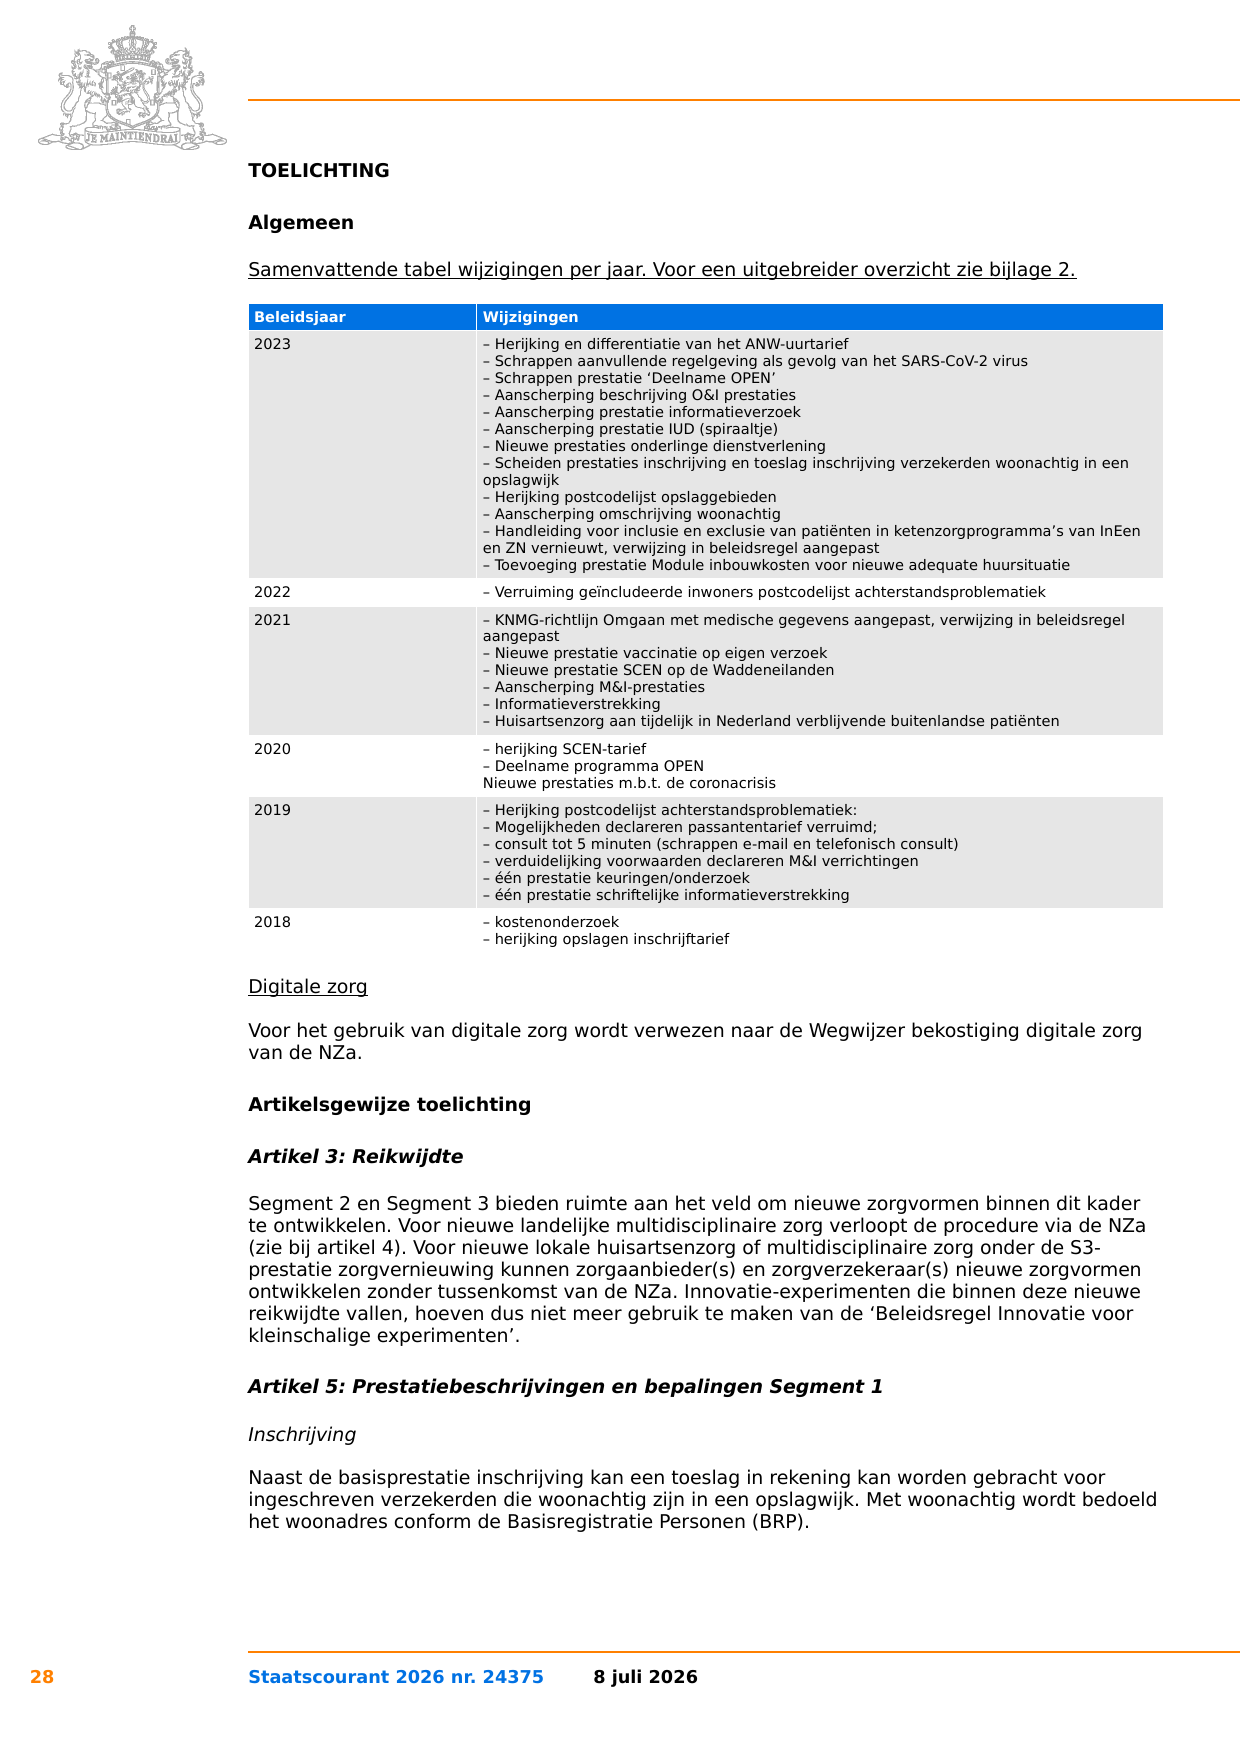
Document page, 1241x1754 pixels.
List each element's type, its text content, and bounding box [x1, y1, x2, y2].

table_cell 2021 [249, 607, 476, 735]
table_cell 2020 [249, 736, 476, 796]
text Naast de basisprestatie inschrijving kan een toeslag in rekening kan worden gebracht voor ingeschreven verzekerden die woonachtig zijn in een opslagwijk. Met woonachtig wordt bedoeld het woonadres conform de Basisregistratie Personen (BRP). [248, 1467, 1163, 1533]
table_cell – Herijking postcodelijst achterstandsproblematiek: – Mogelijkheden declareren passantentarief verruimd; – consult tot 5 minuten (schrappen e-mail en telefonisch consult) – verduidelijking voorwaarden declareren M&I verrichtingen – één prestatie keuringen/onderzoek – één prestatie schriftelijke informatieverstrekking [477, 797, 1163, 908]
table_cell 2022 [249, 579, 476, 606]
text Segment 2 en Segment 3 bieden ruimte aan het veld om nieuwe zorgvormen binnen dit kader te ontwikkelen. Voor nieuwe landelijke multidisciplinaire zorg verloopt de procedure via de NZa (zie bij artikel 4). Voor nieuwe lokale huisartsenzorg of multidisciplinaire zorg onder de S3-prestatie zorgvernieuwing kunnen zorgaanbieder(s) en zorgverzekeraar(s) nieuwe zorgvormen ontwikkelen zonder tussenkomst van de NZa. Innovatie‑experimenten die binnen deze nieuwe reikwijdte vallen, hoeven dus niet meer gebruik te maken van de ‘Beleidsregel Innovatie voor kleinschalige experimenten’. [248, 1193, 1163, 1346]
picture [38, 25, 227, 150]
table_cell – herijking SCEN-tarief – Deelname programma OPEN Nieuwe prestaties m.b.t. de coronacrisis [477, 736, 1163, 796]
table_cell – kostenonderzoek – herijking opslagen inschrijftarief [477, 910, 1163, 953]
table_cell 2019 [249, 797, 476, 908]
subtitle TOELICHTING [248, 160, 1163, 182]
table_cell – Herijking en differentiatie van het ANW-uurtarief – Schrappen aanvullende regelgeving als gevolg van het SARS-CoV-2 virus – Schrappen prestatie ‘Deelname OPEN’ – Aanscherping beschrijving O&I prestaties – Aanscherping prestatie informatieverzoek – Aanscherping prestatie IUD (spiraaltje) – Nieuwe prestaties onderlinge dienstverlening – Scheiden prestaties inschrijving en toeslag inschrijving verzekerden woonachtig in een opslagwijk – Herijking postcodelijst opslaggebieden – Aanscherping omschrijving woonachtig – Handleiding voor inclusie en exclusie van patiënten in ketenzorgprogramma’s van InEen en ZN vernieuwt, verwijzing in beleidsregel aangepast – Toevoeging prestatie Module inbouwkosten voor nieuwe adequate huursituatie [477, 331, 1163, 578]
subtitle Artikelsgewijze toelichting [248, 1094, 1163, 1116]
table_cell 2018 [249, 910, 476, 953]
table_cell – Verruiming geïncludeerde inwoners postcodelijst achterstandsproblematiek [477, 579, 1163, 606]
subtitle Artikel 5: Prestatiebeschrijvingen en bepalingen Segment 1 [248, 1376, 1163, 1398]
subtitle Digitale zorg [248, 976, 1163, 998]
subtitle Algemeen [248, 212, 1163, 234]
table_header Beleidsjaar [249, 304, 476, 330]
text Samenvattende tabel wijzigingen per jaar. Voor een uitgebreider overzicht zie bijlage 2. [248, 259, 1163, 281]
subtitle Artikel 3: Reikwijdte [248, 1146, 1163, 1168]
table_cell 2023 [249, 331, 476, 578]
table_cell – KNMG-richtlijn Omgaan met medische gegevens aangepast, verwijzing in beleidsregel aangepast – Nieuwe prestatie vaccinatie op eigen verzoek – Nieuwe prestatie SCEN op de Waddeneilanden – Aanscherping M&I-prestaties – Informatieverstrekking – Huisartsenzorg aan tijdelijk in Nederland verblijvende buitenlandse patiënten [477, 607, 1163, 735]
subtitle Inschrijving [248, 1423, 1163, 1445]
table_header Wijzigingen [477, 304, 1163, 330]
text Voor het gebruik van digitale zorg wordt verwezen naar de Wegwijzer bekostiging digitale zorg van de NZa. [248, 1020, 1163, 1064]
